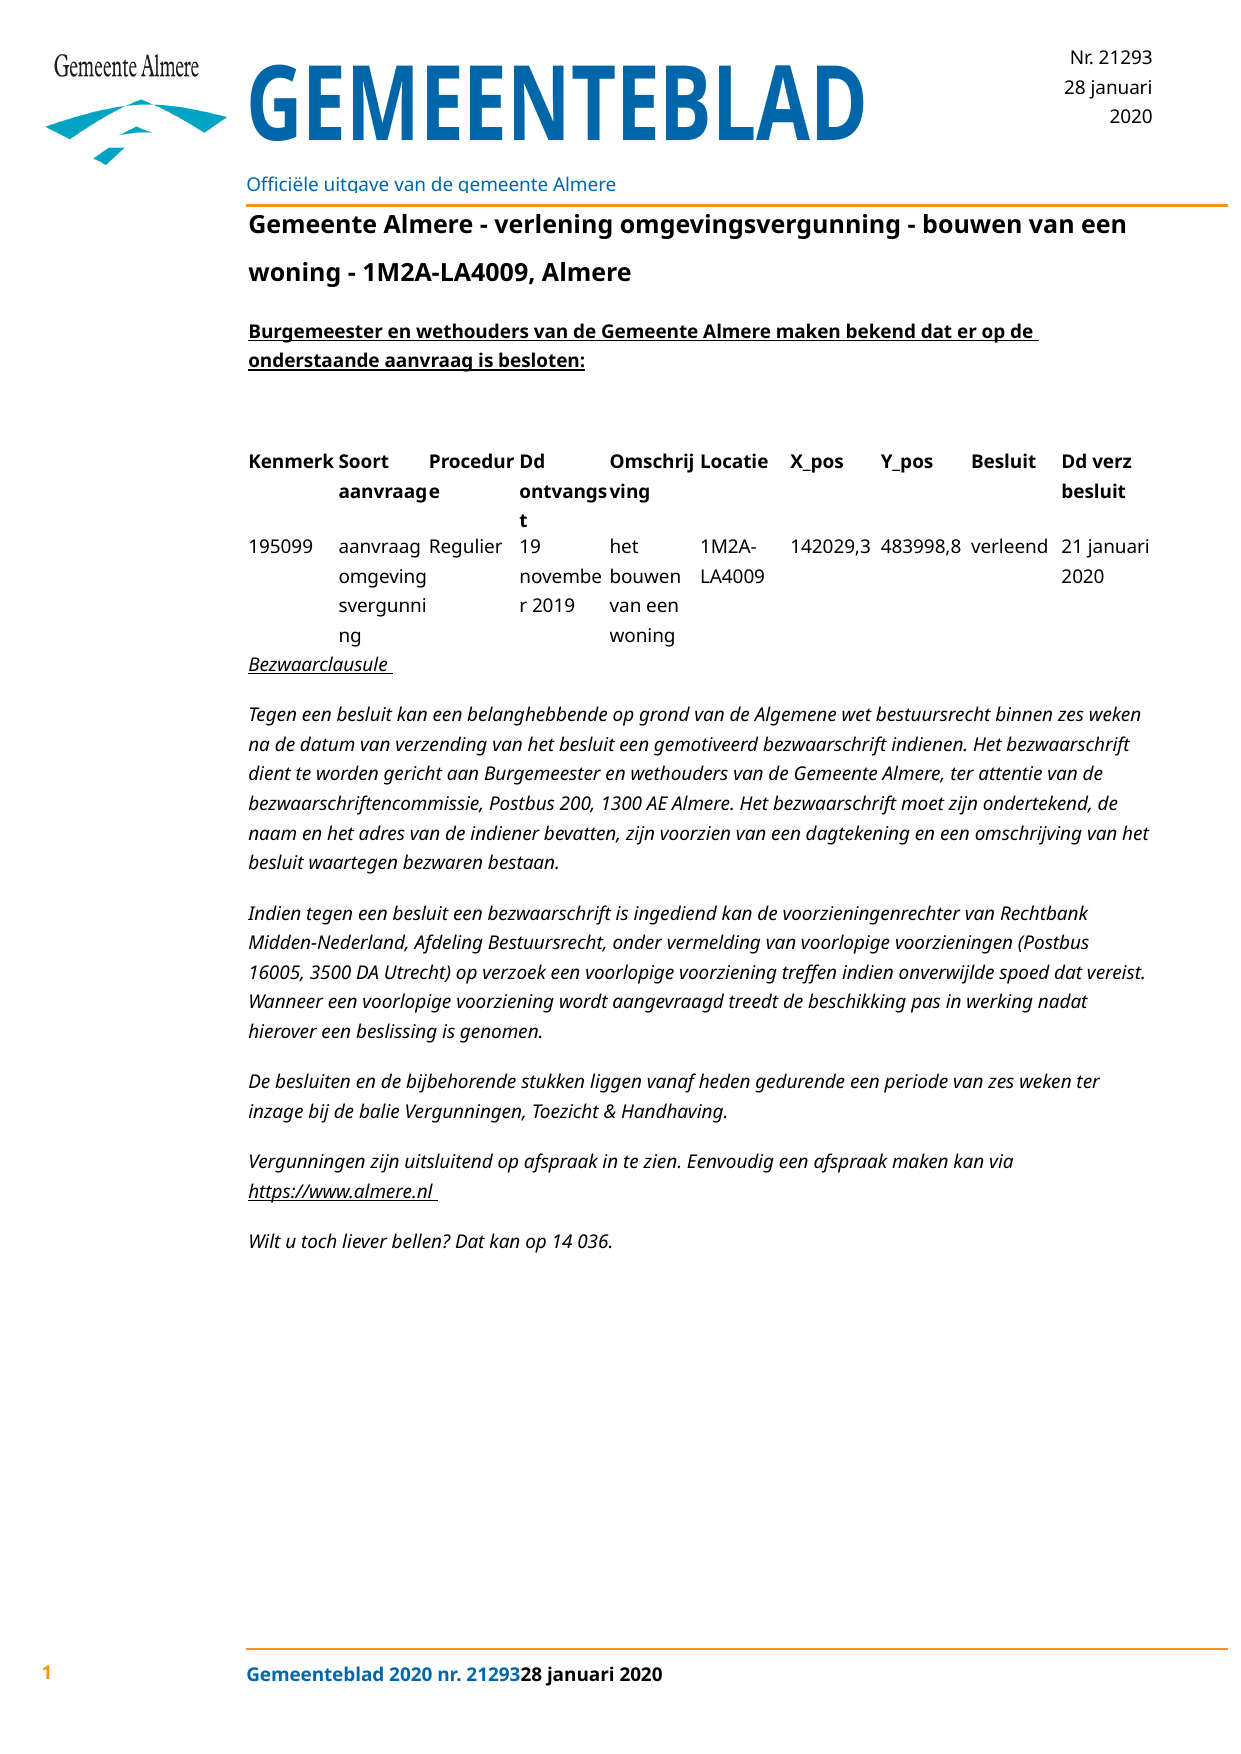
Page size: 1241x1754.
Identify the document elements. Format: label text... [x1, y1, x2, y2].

text Tegen een besluit kan een belanghebbende op grond van de Algemene wet bestuursrecht binnen zes weken na de datum van verzending van het besluit een gemotiveerd bezwaarschrift indienen. Het bezwaarschrift dient te worden gericht aan Burgemeester en wethouders van de Gemeente Almere, ter attentie van de bezwaarschriftencommissie, Postbus 200, 1300 AE Almere. Het bezwaarschrift moet zijn ondertekend, de naam en het adres van de indiener bevatten, zijn voorzien van een dagtekening en een omschrijving van het besluit waartegen bezwaren bestaan. [248, 701, 1152, 875]
text Gemeente Almere - verlening omgevingsvergunning - bouwen van een woning - 1M2A-LA4009, Almere [248, 207, 1152, 288]
text De besluiten en de bijbehorende stukken liggen vanaf heden gedurende een periode van zes weken ter inzage bij de balie Vergunningen, Toezicht & Handhaving. [248, 1068, 1152, 1124]
table_header Soort aanvraag [338, 449, 429, 533]
table_cell 483998,8 [881, 533, 971, 648]
table_cell 21 januari 2020 [1061, 533, 1152, 648]
table_header Dd verz besluit [1061, 449, 1152, 533]
table_header Y_pos [881, 449, 971, 533]
table_cell 19 november 2019 [519, 533, 609, 648]
text Burgemeester en wethouders van de Gemeente Almere maken bekend dat er op de onderstaande aanvraag is besloten: [248, 318, 1152, 373]
picture [41, 47, 231, 172]
table_cell verleend [971, 533, 1061, 648]
text Bezwaarclausule [248, 651, 1152, 677]
table_header Locatie [700, 449, 790, 533]
table_cell Regulier [429, 533, 519, 648]
text Vergunningen zijn uitsluitend op afspraak in te zien. Eenvoudig een afspraak maken kan via https://www.almere.nl [248, 1148, 1152, 1204]
table_header Omschrijving [609, 449, 700, 533]
table_header X_pos [790, 449, 881, 533]
table_header Dd ontvangst [519, 449, 609, 533]
table_cell het bouwen van een woning [609, 533, 700, 648]
table_header Kenmerk [248, 449, 338, 533]
table_cell aanvraag omgevingsvergunning [338, 533, 429, 648]
table_header Procedure [429, 449, 519, 533]
text Indien tegen een besluit een bezwaarschrift is ingediend kan de voorzieningenrechter van Rechtbank Midden-Nederland, Afdeling Bestuursrecht, onder vermelding van voorlopige voorzieningen (Postbus 16005, 3500 DA Utrecht) op verzoek een voorlopige voorziening treffen indien onverwijlde spoed dat vereist. Wanneer een voorlopige voorziening wordt aangevraagd treedt de beschikking pas in werking nadat hierover een beslissing is genomen. [248, 900, 1152, 1044]
table_cell 1M2A-LA4009 [700, 533, 790, 648]
table_cell 142029,3 [790, 533, 881, 648]
table_cell 195099 [248, 533, 338, 648]
table_header Besluit [971, 449, 1061, 533]
text Wilt u toch liever bellen? Dat kan op 14 036. [248, 1228, 1152, 1254]
